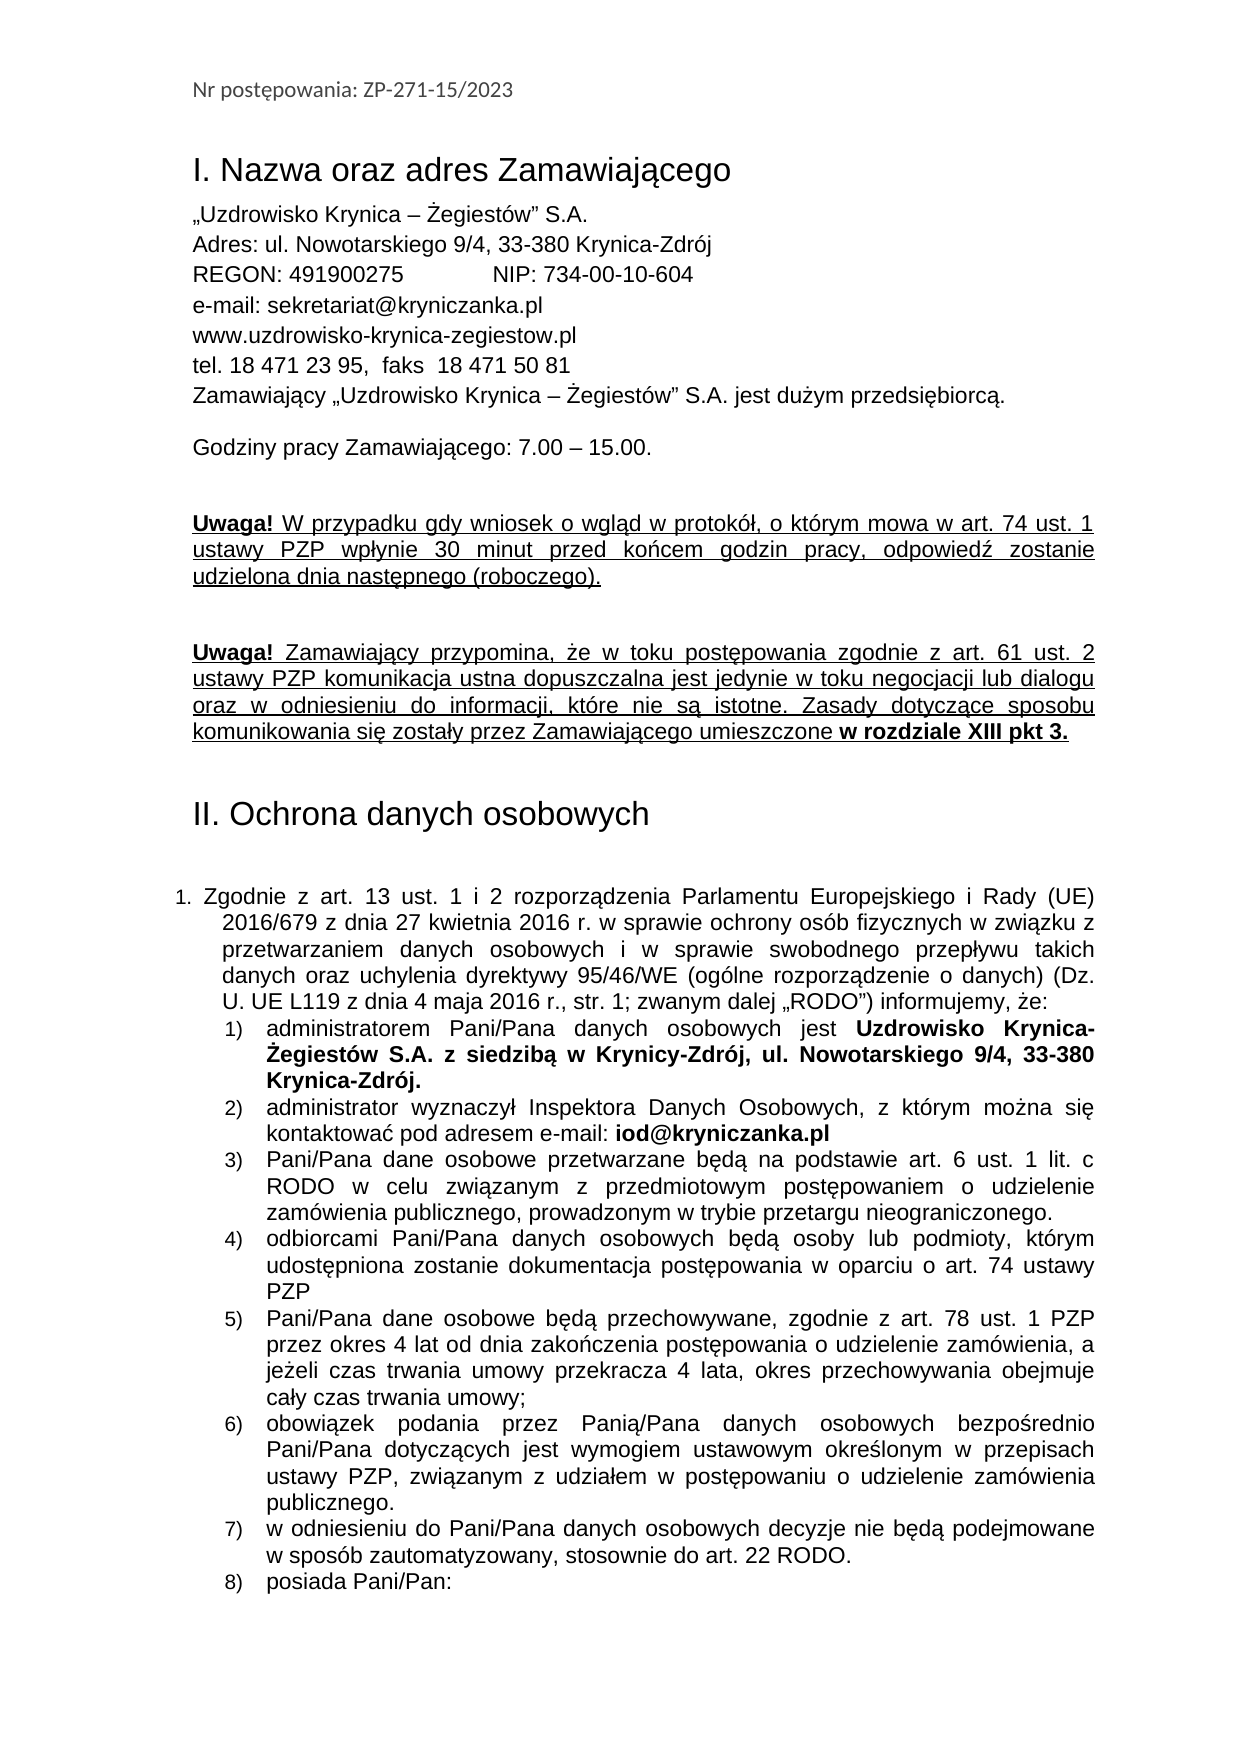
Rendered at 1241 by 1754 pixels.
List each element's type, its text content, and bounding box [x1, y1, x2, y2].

subtitle II. Ochrona danych osobowych [192, 794, 1095, 833]
list w odniesieniu do Pani/Pana danych osobowych decyzje nie będą podejmowane w sposób zautomatyzowany, stosownie do art. 22 RODO. [224, 1515, 1095, 1568]
text udzielona dnia następnego (roboczego). [192, 560, 1095, 589]
text e-mail: sekretariat@kryniczanka.pl [192, 292, 1095, 318]
text „Uzdrowisko Krynica – Żegiestów” S.A. [192, 201, 1095, 227]
text Uwaga! W przypadku gdy wniosek o wgląd w protokół, o którym mowa w art. 74 ust. 1 ustawy PZP wpłynie 30 minut przed końcem godzin pracy, odpowiedź zostanie [192, 510, 1095, 559]
list administrator wyznaczył Inspektora Danych Osobowych, z którym można się kontaktować pod adresem e-mail: iod@kryniczanka.pl [224, 1094, 1095, 1146]
list administratorem Pani/Pana danych osobowych jest Uzdrowisko Krynica-Żegiestów S.A. z siedzibą w Krynicy-Zdrój, ul. Nowotarskiego 9/4, 33-380 Krynica-Zdrój. [224, 1014, 1095, 1094]
text komunikowania się zostały przez Zamawiającego umieszczone w rozdziale XIII pkt 3. [192, 715, 1095, 744]
text tel. 18 471 23 95, faks 18 471 50 81 [192, 352, 1095, 378]
list posiada Pani/Pan: [224, 1568, 1095, 1594]
text Uwaga! Zamawiający przypomina, że w toku postępowania zgodnie z art. 61 ust. 2 [192, 639, 1095, 662]
list Pani/Pana dane osobowe będą przechowywane, zgodnie z art. 78 ust. 1 PZP przez okres 4 lat od dnia zakończenia postępowania o udzielenie zamówienia, a jeżeli czas trwania umowy przekracza 4 lata, okres przechowywania obejmuje cały czas trwania umowy; [224, 1304, 1095, 1410]
text Zamawiający „Uzdrowisko Krynica – Żegiestów” S.A. jest dużym przedsiębiorcą. [192, 382, 1095, 408]
text www.uzdrowisko-krynica-zegiestow.pl [192, 322, 1095, 348]
text oraz w odniesieniu do informacji, które nie są istotne. Zasady dotyczące sposobu [192, 689, 1095, 714]
text Adres: ul. Nowotarskiego 9/4, 33-380 Krynica-Zdrój [192, 231, 1095, 257]
list Zgodnie z art. 13 ust. 1 i 2 rozporządzenia Parlamentu Europejskiego i Rady (UE) 2016/679 z dnia 27 kwietnia 2016 r. w sprawie ochrony osób fizycznych w związku z przetwarzaniem danych osobowych i w sprawie swobodnego przepływu takich danych oraz uchylenia dyrektywy 95/46/WE (ogólne rozporządzenie o danych) (Dz. U. UE L119 z dnia 4 maja 2016 r., str. 1; zwanym dalej „RODO”) informujemy, że: [175, 883, 1095, 1014]
list obowiązek podania przez Panią/Pana danych osobowych bezpośrednio Pani/Pana dotyczących jest wymogiem ustawowym określonym w przepisach ustawy PZP, związanym z udziałem w postępowaniu o udzielenie zamówienia publicznego. [224, 1410, 1095, 1515]
text REGON: 491900275 NIP: 734-00-10-604 [192, 261, 1095, 288]
list Pani/Pana dane osobowe przetwarzane będą na podstawie art. 6 ust. 1 lit. c RODO w celu związanym z przedmiotowym postępowaniem o udzielenie zamówienia publicznego, prowadzonym w trybie przetargu nieograniczonego. [224, 1146, 1095, 1225]
list odbiorcami Pani/Pana danych osobowych będą osoby lub podmioty, którym udostępniona zostanie dokumentacja postępowania w oparciu o art. 74 ustawy PZP [224, 1225, 1095, 1304]
subtitle I. Nazwa oraz adres Zamawiającego [192, 150, 1095, 188]
text ustawy PZP komunikacja ustna dopuszczalna jest jedynie w toku negocjacji lub dialogu [192, 663, 1095, 688]
text Godziny pracy Zamawiającego: 7.00 – 15.00. [192, 433, 1095, 460]
